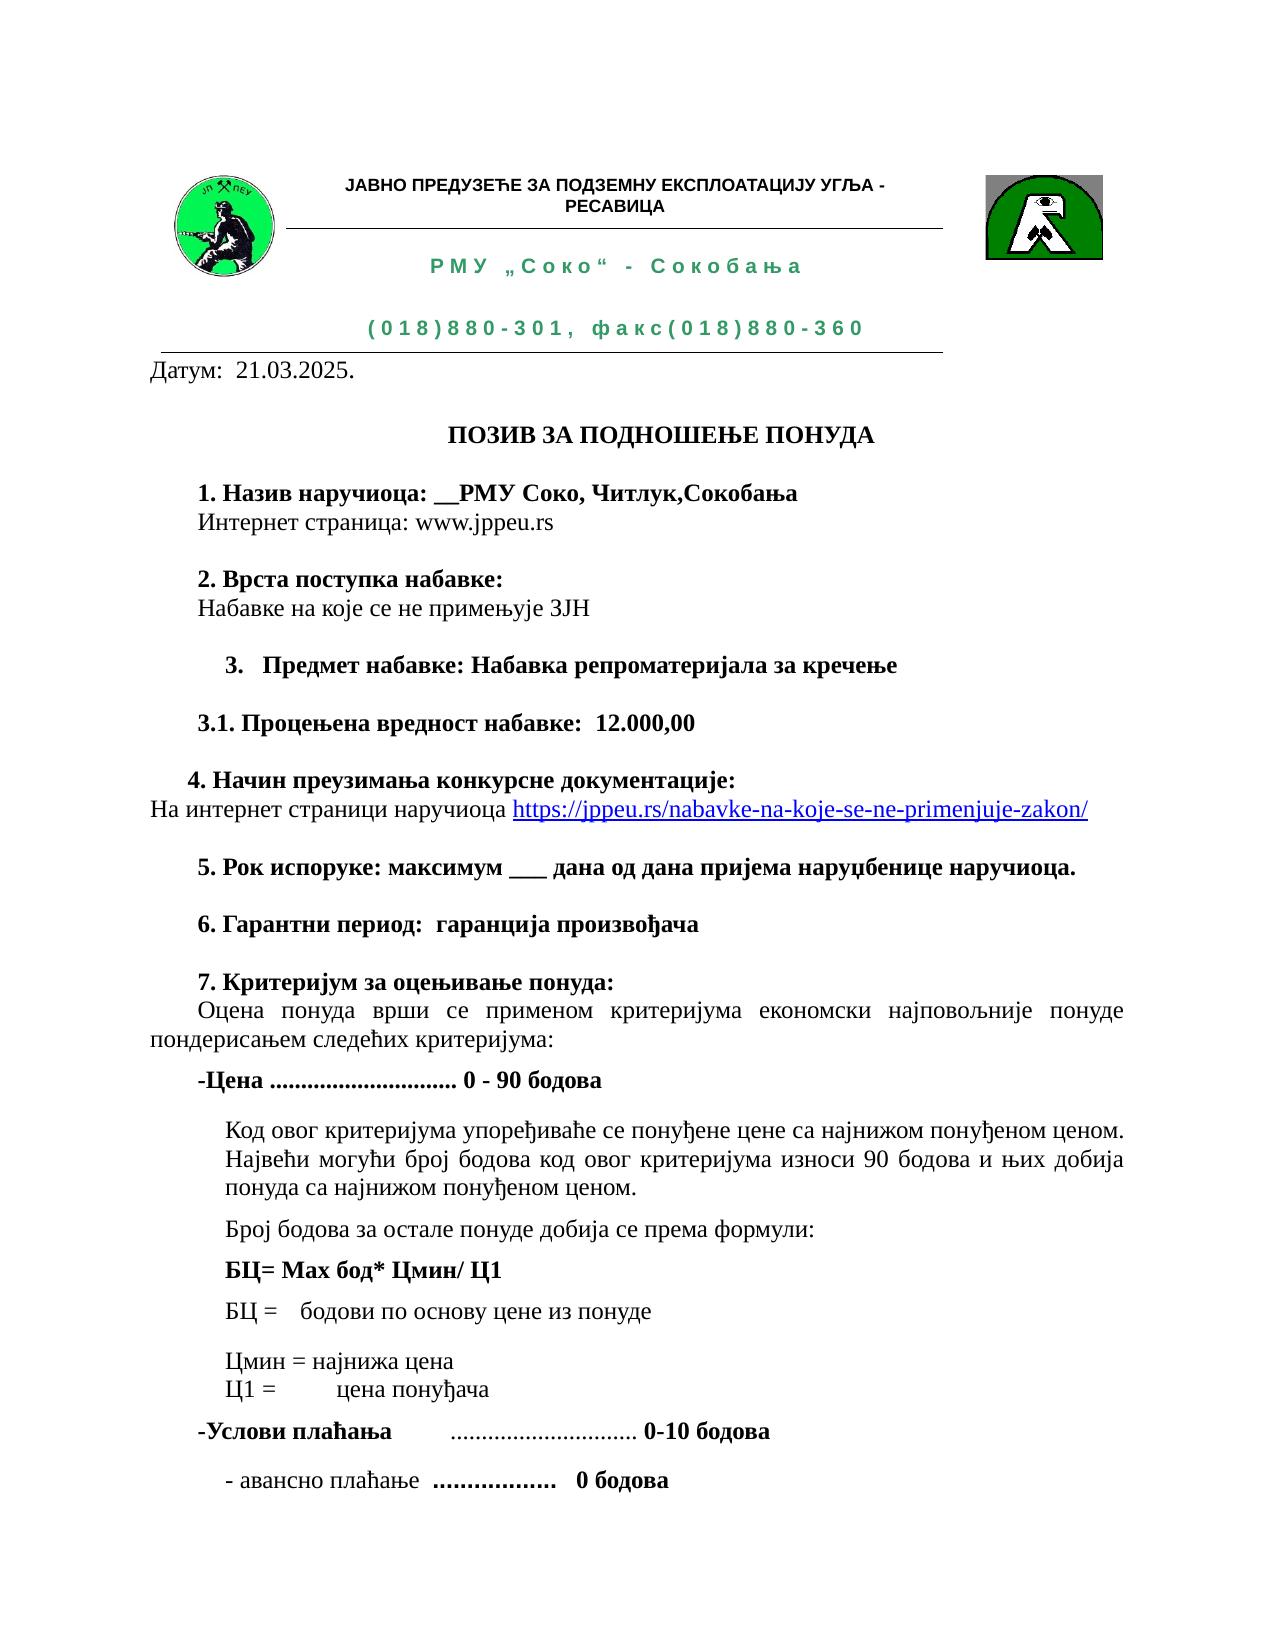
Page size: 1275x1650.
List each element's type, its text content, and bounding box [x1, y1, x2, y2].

text Набавке на које се не примењује ЗЈН [150, 593, 1125, 622]
text 7. Критеријум за оцењивање понуда: [150, 967, 1125, 995]
table_header [943, 150, 1145, 352]
text 2. Врста поступка набавке: [150, 564, 1125, 593]
table_cell РМУ „Соко“ - Сокобања (018)880-301, факс(018)880-360 [286, 229, 943, 352]
text - авансно плаћање .................. 0 бодова [225, 1465, 1125, 1494]
text 1. Назив наручиоца: __РМУ Соко, Читлук,Сокобања [150, 478, 1125, 507]
text 4. Начин преузимања конкурсне документације: [150, 765, 1125, 794]
table_header [161, 150, 286, 352]
text БЦ= Маx бод* Цмин/ Ц1 [225, 1255, 1125, 1284]
text -Цена .............................. 0 - 90 бодова [150, 1065, 1125, 1094]
list Предмет набавке: Набавка репроматеријала за кречење [225, 650, 1125, 679]
text БЦ = бодови по основу цене из понуде [225, 1296, 1125, 1325]
text На интернет страници наручиоца https://jppeu.rs/nabavke-na-koje-se-ne-primenjuje-zakon/ [150, 794, 1125, 823]
text Код овог критеријума упоређиваће се понуђене цене са најнижом понуђеном ценом. Највећи могући број бодова код овог критеријума износи 90 бодова и њих добија понуда са најнижом понуђеном ценом. [225, 1115, 1125, 1201]
text ПОЗИВ ЗА ПОДНОШЕЊЕ ПОНУДА [150, 420, 1125, 449]
text 6. Гарантни период: гаранција произвођача [150, 909, 1125, 938]
text -Услови плаћања .............................. 0-10 бодова [150, 1416, 1125, 1444]
text Број бодова за остале понуде добија се према формули: [225, 1214, 1125, 1242]
text 5. Рок испоруке: максимум ___ дана од дана пријема наруџбенице наручиоца. [150, 852, 1125, 880]
picture [173, 175, 275, 277]
text Датум: 21.03.2025. [150, 353, 1125, 384]
text 3.1. Процењена вредност набавке: 12.000,00 [150, 708, 1125, 737]
table_header ЈАВНО ПРЕДУЗЕЋЕ ЗА ПОДЗЕМНУ ЕКСПЛОАТАЦИЈУ УГЉА - РЕСАВИЦА [286, 150, 943, 228]
text Ц1 = цена понуђача [225, 1374, 1125, 1403]
text Цмин = најнижа цена [225, 1346, 1125, 1374]
text Оцена понуда врши се применом критеријума економски најповољније понуде пондерисањем следећих критеријума: [150, 995, 1125, 1053]
text Интернет страница: www.jppeu.rs [150, 507, 1125, 535]
picture [985, 175, 1103, 260]
